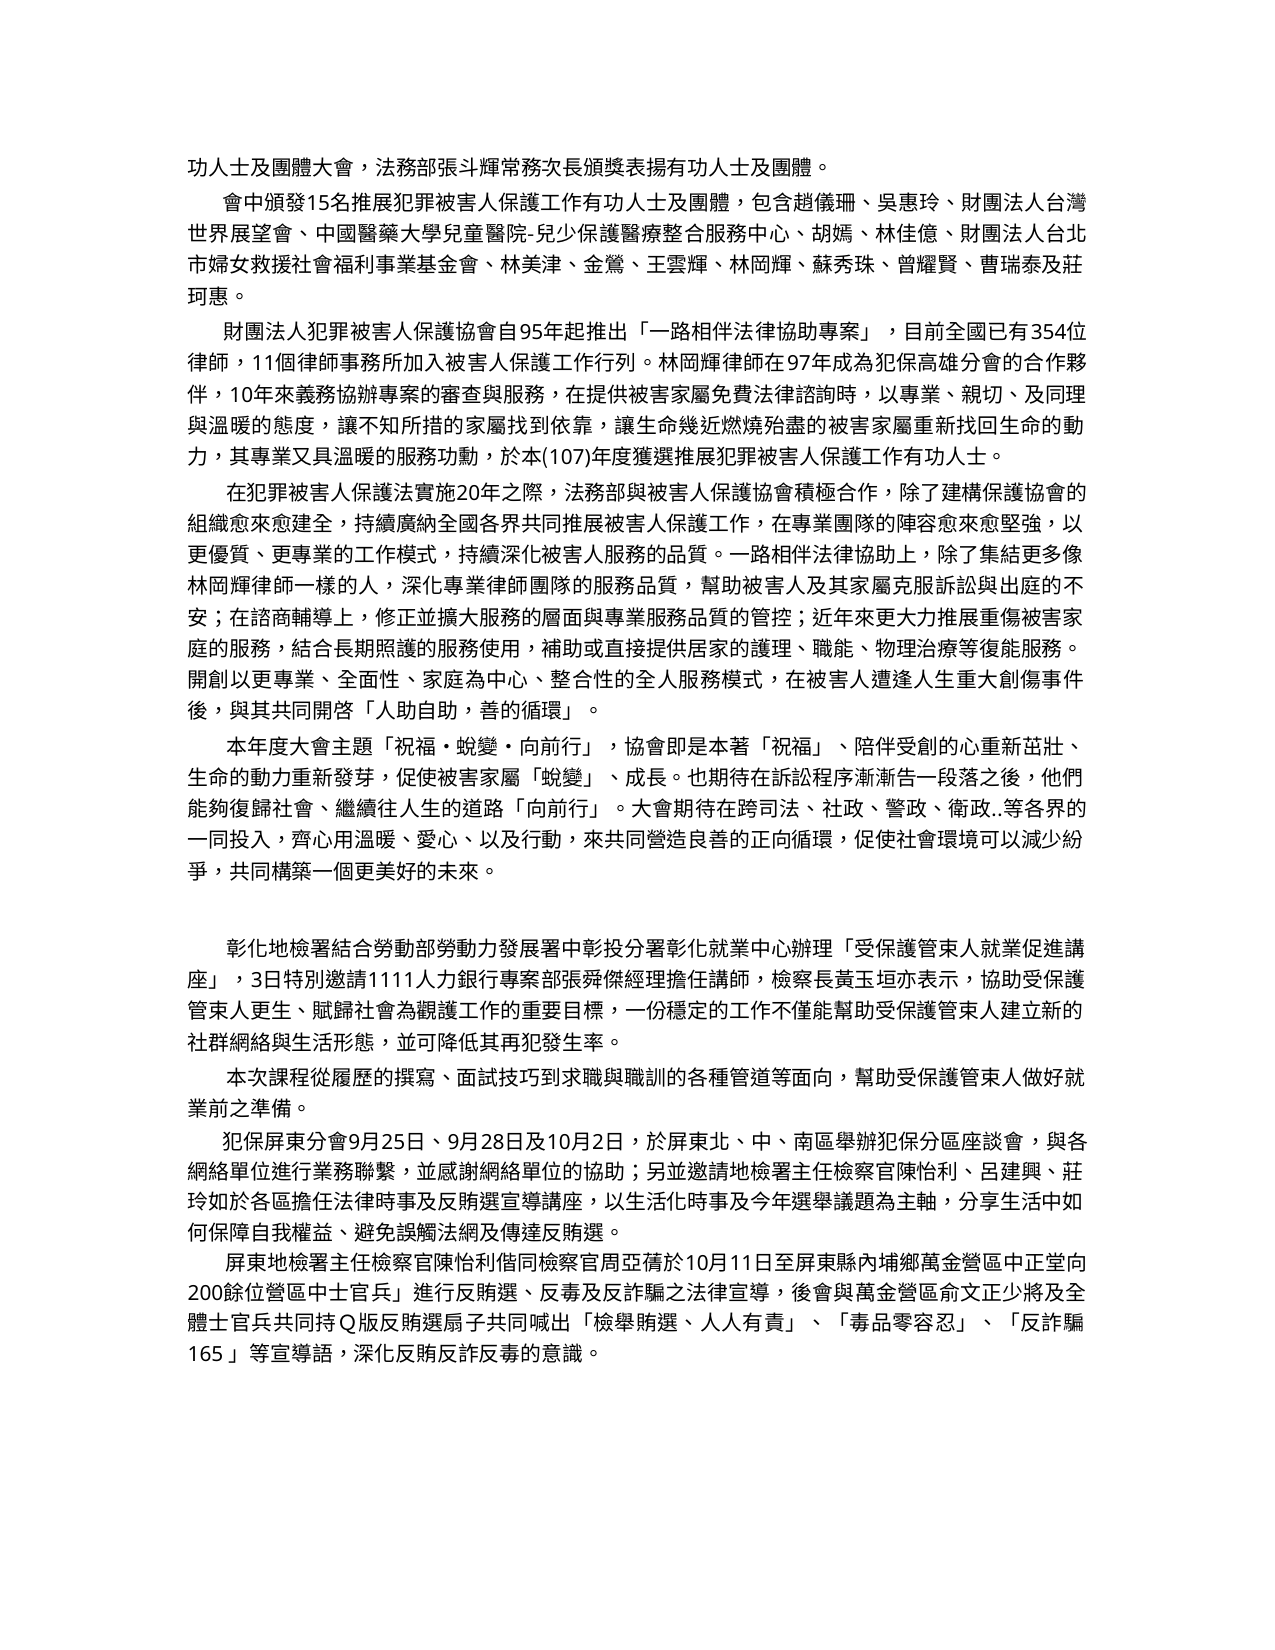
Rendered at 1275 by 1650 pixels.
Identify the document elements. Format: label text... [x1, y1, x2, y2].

text 屏東地檢署主任檢察官陳怡利偕同檢察官周亞蒨於10月11日至屏東縣內埔鄉萬金營區中正堂向200餘位營區中士官兵」進行反賄選、反毒及反詐騙之法律宣導，後會與萬金營區俞文正少將及全體士官兵共同持Ｑ版反賄選扇子共同喊出「檢舉賄選、人人有責」、「毒品零容忍」、「反詐騙165 」等宣導語，深化反賄反詐反毒的意識。 [187, 1246, 1087, 1367]
text 犯保屏東分會9月25日、9月28日及10月2日，於屏東北、中、南區舉辦犯保分區座談會，與各網絡單位進行業務聯繫，並感謝網絡單位的協助；另並邀請地檢署主任檢察官陳怡利、呂建興、莊玲如於各區擔任法律時事及反賄選宣導講座，以生活化時事及今年選舉議題為主軸，分享生活中如何保障自我權益、避免誤觸法網及傳達反賄選。 [187, 1125, 1087, 1246]
text 本次課程從履歷的撰寫、面試技巧到求職與職訓的各種管道等面向，幫助受保護管束人做好就業前之準備。 [187, 1060, 1087, 1123]
text 在犯罪被害人保護法實施20年之際，法務部與被害人保護協會積極合作，除了建構保護協會的組織愈來愈建全，持續廣納全國各界共同推展被害人保護工作，在專業團隊的陣容愈來愈堅強，以更優質、更專業的工作模式，持續深化被害人服務的品質。一路相伴法律協助上，除了集結更多像林岡輝律師一樣的人，深化專業律師團隊的服務品質，幫助被害人及其家屬克服訴訟與出庭的不安；在諮商輔導上，修正並擴大服務的層面與專業服務品質的管控；近年來更大力推展重傷被害家庭的服務，結合長期照護的服務使用，補助或直接提供居家的護理、職能、物理治療等復能服務。開創以更專業、全面性、家庭為中心、整合性的全人服務模式，在被害人遭逢人生重大創傷事件後，與其共同開啓「人助自助，善的循環」。 [187, 475, 1087, 725]
text 彰化地檢署結合勞動部勞動力發展署中彰投分署彰化就業中心辦理「受保護管束人就業促進講座」，3日特別邀請1111人力銀行專案部張舜傑經理擔任講師，檢察長黃玉垣亦表示，協助受保護管束人更生、賦歸社會為觀護工作的重要目標，一份穩定的工作不僅能幫助受保護管束人建立新的社群網絡與生活形態，並可降低其再犯發生率。 [187, 931, 1087, 1056]
text 以「祝福、蛻變、向前行」陪伴被害人走過人生低谷， [187, 1415, 1087, 1463]
text 功人士及團體大會，法務部張斗輝常務次長頒獎表揚有功人士及團體。 [187, 150, 1087, 181]
text 法務部表揚推展犯罪被害人保護有功人士及團體大會 [187, 1367, 1087, 1415]
text 會中頒發15名推展犯罪被害人保護工作有功人士及團體，包含趙儀珊、吳惠玲、財團法人台灣世界展望會、中國醫藥大學兒童醫院-兒少保護醫療整合服務中心、胡嫣、林佳億、財團法人台北市婦女救援社會福利事業基金會、林美津、金鶯、王雲輝、林岡輝、蘇秀珠、曾耀賢、曹瑞泰及莊珂惠。 [187, 185, 1087, 310]
text 財團法人犯罪被害人保護協會自95年起推出「一路相伴法律協助專案」，目前全國已有354位律師，11個律師事務所加入被害人保護工作行列。林岡輝律師在97年成為犯保高雄分會的合作夥伴，10年來義務協辦專案的審查與服務，在提供被害家屬免費法律諮詢時，以專業、親切、及同理與溫暖的態度，讓不知所措的家屬找到依靠，讓生命幾近燃燒殆盡的被害家屬重新找回生命的動力，其專業又具溫暖的服務功勳，於本(107)年度獲選推展犯罪被害人保護工作有功人士。 [187, 314, 1087, 471]
text 彰化地檢署召開社會勞動勤前說明會 [187, 887, 1087, 929]
text 本年度大會主題「祝福‧蛻變‧向前行」，協會即是本著「祝福」、陪伴受創的心重新茁壯、生命的動力重新發芽，促使被害家屬「蛻變」、成長。也期待在訴訟程序漸漸告一段落之後，他們能夠復歸社會、繼續往人生的道路「向前行」。大會期待在跨司法、社政、警政、衛政..等各界的一同投入，齊心用溫暖、愛心、以及行動，來共同營造良善的正向循環，促使社會環境可以減少紛爭，共同構築一個更美好的未來。 [187, 729, 1087, 885]
